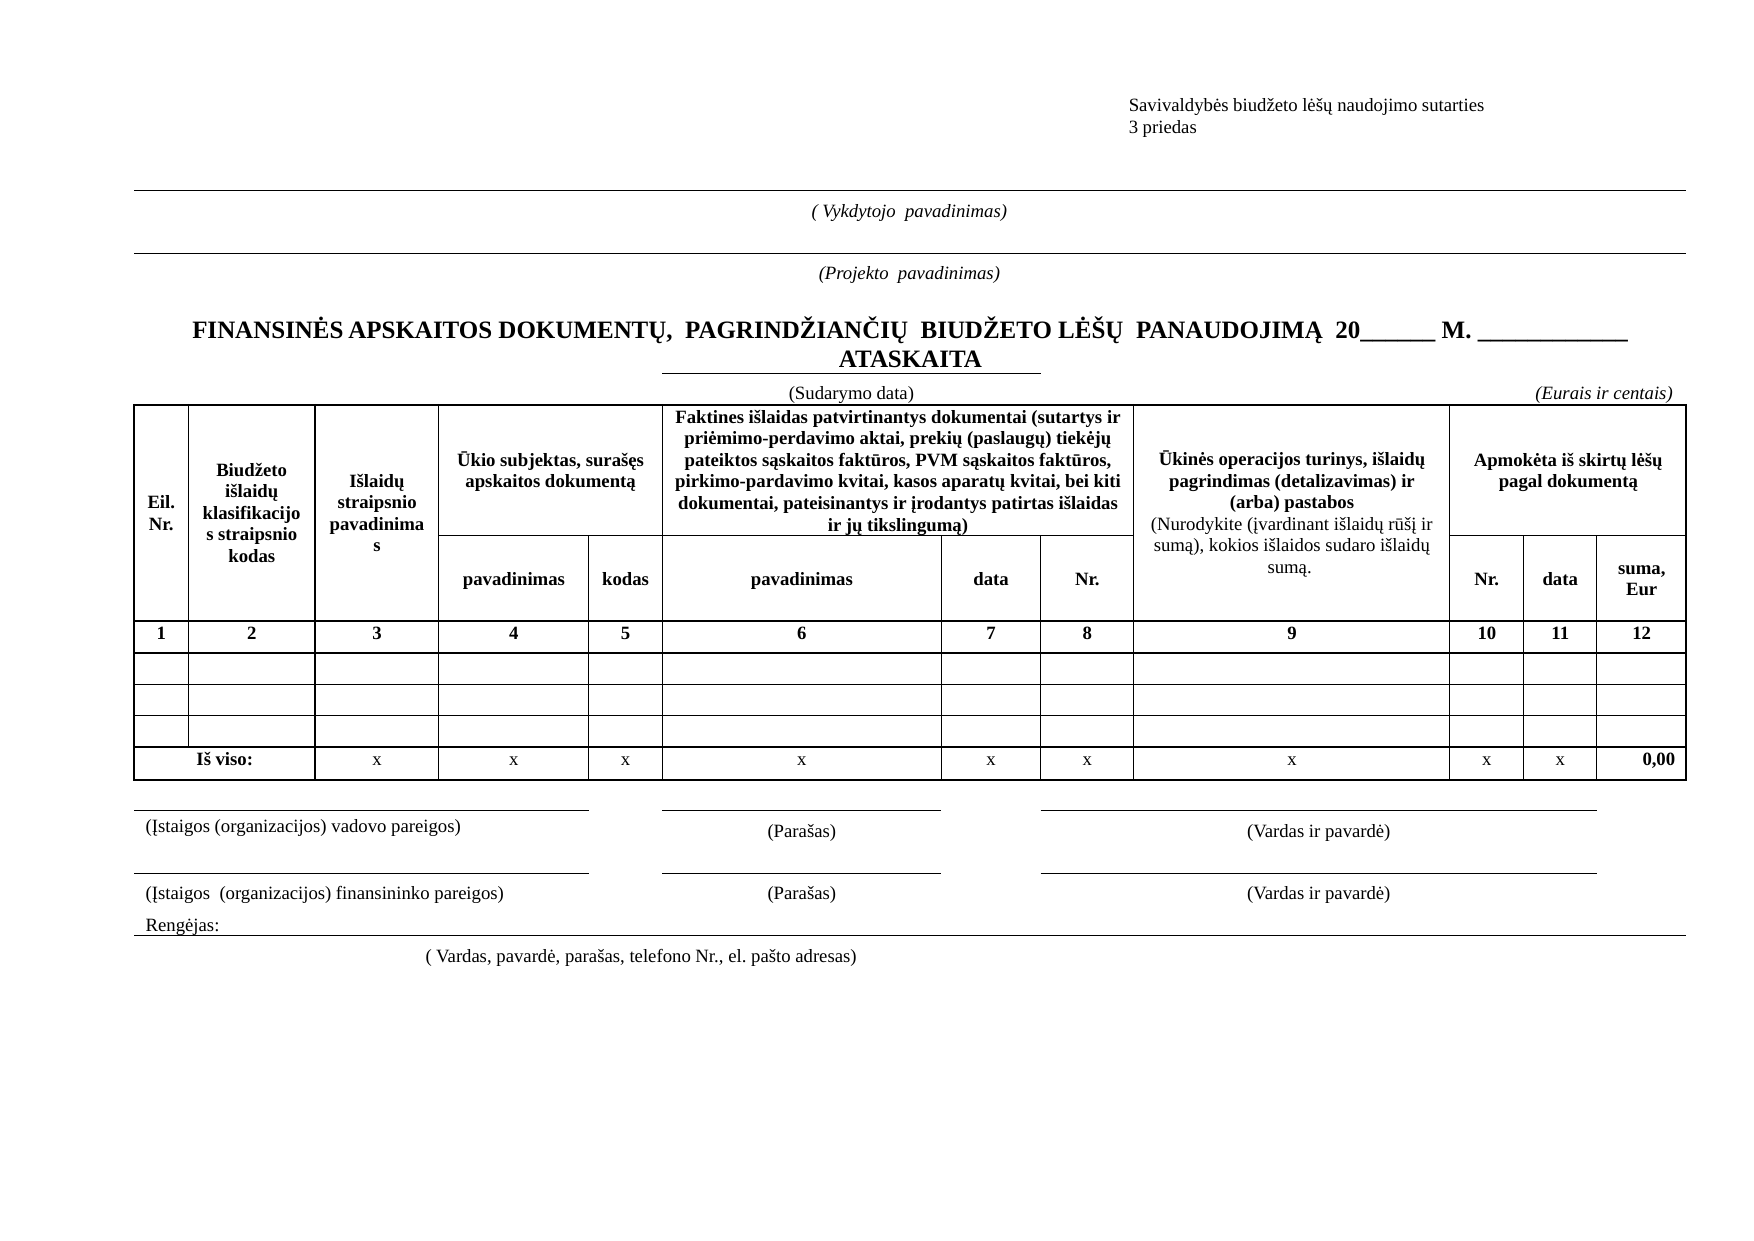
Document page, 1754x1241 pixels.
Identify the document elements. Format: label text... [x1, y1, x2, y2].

table_cell ( Vykdytojo pavadinimas) [134, 191, 1686, 221]
table_cell (Įstaigos (organizacijos) vadovo pareigos) [134, 811, 589, 841]
table_cell [1041, 284, 1134, 315]
table_cell [315, 284, 439, 315]
table_header [134, 159, 1686, 190]
table_cell [189, 716, 314, 746]
table_cell [1041, 936, 1134, 966]
table_cell [589, 781, 662, 810]
table_cell pavadinimas [663, 536, 941, 619]
table_cell [1041, 716, 1133, 746]
table_cell [662, 284, 941, 315]
table_cell x [942, 748, 1040, 779]
table_cell [134, 841, 589, 873]
table_cell [134, 284, 188, 315]
table_cell [1134, 685, 1449, 715]
table_cell [1041, 373, 1134, 404]
table_cell 9 [1134, 622, 1449, 652]
table_cell suma, Eur [1597, 536, 1685, 619]
table_cell [1524, 685, 1596, 715]
table_cell [589, 810, 662, 841]
table_cell [1134, 654, 1449, 683]
table_cell [589, 685, 662, 715]
table_cell Apmokėta iš skirtų lėšų pagal dokumentą [1450, 406, 1685, 535]
table_cell [316, 685, 438, 715]
table_cell [941, 781, 1041, 810]
table_cell 12 [1597, 622, 1685, 652]
table_cell [189, 654, 314, 683]
table_cell x [663, 748, 941, 779]
table_cell [134, 221, 1686, 252]
table_cell x [1524, 748, 1596, 779]
table_cell [1597, 781, 1686, 810]
table_cell [589, 284, 662, 315]
table_cell [134, 781, 589, 810]
table_cell 0,00 [1597, 748, 1685, 779]
table_cell (Parašas) [662, 874, 941, 904]
table_cell (Įstaigos (organizacijos) finansininko pareigos) [134, 874, 589, 904]
table_cell [1041, 841, 1134, 873]
table_cell [663, 685, 941, 715]
table_cell data [942, 536, 1040, 619]
table_cell [315, 373, 439, 404]
table_cell [439, 685, 588, 715]
table_cell data [1524, 536, 1596, 619]
table_cell [1597, 685, 1685, 715]
table_cell [942, 685, 1040, 715]
table_cell Nr. [1041, 536, 1133, 619]
table_cell x [589, 748, 662, 779]
table_cell (Eurais ir centais) [1523, 373, 1686, 404]
table_cell x [1134, 748, 1449, 779]
table_cell 7 [942, 622, 1040, 652]
table_cell [1450, 284, 1523, 315]
table_cell [1450, 654, 1523, 683]
table_cell [941, 810, 1041, 841]
table_cell [1134, 936, 1450, 966]
table_cell [188, 373, 315, 404]
table_cell 11 [1524, 622, 1596, 652]
table_cell x [439, 748, 588, 779]
table_cell x [316, 748, 438, 779]
table_cell 5 [589, 622, 662, 652]
text Savivaldybės biudžeto lėšų naudojimo sutarties [124, 94, 1635, 116]
table_cell [1134, 373, 1450, 404]
table_cell [589, 654, 662, 683]
table_cell [1597, 284, 1686, 315]
table_cell [439, 716, 588, 746]
table_cell pavadinimas [439, 536, 588, 619]
table_cell [1597, 873, 1686, 904]
text 3 priedas [124, 116, 1635, 137]
table_cell 6 [663, 622, 941, 652]
table_cell [941, 873, 1041, 904]
table_cell [663, 654, 941, 683]
table_cell 4 [439, 622, 588, 652]
table_cell Rengėjas: [134, 904, 1686, 935]
table_cell 10 [1450, 622, 1523, 652]
table_cell 3 [316, 622, 438, 652]
table_cell [1523, 284, 1597, 315]
table_cell [589, 873, 662, 904]
table_cell FINANSINĖS APSKAITOS DOKUMENTŲ, PAGRINDŽIANČIŲ BIUDŽETO LĖŠŲ PANAUDOJIMĄ 20______ M. ____________ ATASKAITA [134, 315, 1686, 372]
table_cell Iš viso: [135, 748, 314, 779]
table_cell [589, 373, 662, 404]
table_cell 8 [1041, 622, 1133, 652]
table_cell [316, 654, 438, 683]
table_cell (Projekto pavadinimas) [134, 254, 1686, 284]
table_cell [1450, 936, 1523, 966]
table_cell Faktines išlaidas patvirtinantys dokumentai (sutartys ir priėmimo-perdavimo aktai, prekių (paslaugų) tiekėjų pateiktos sąskaitos faktūros, PVM sąskaitos faktūros, pirkimo-pardavimo kvitai, kasos aparatų kvitai, bei kiti dokumentai, pateisinantys ir įrodantys patirtas išlaidas ir jų tikslingumą) [663, 406, 1133, 535]
table_cell Biudžeto išlaidų klasifikacijos straipsnio kodas [189, 406, 314, 619]
table_cell [1523, 841, 1597, 873]
table_cell (Parašas) [662, 811, 941, 841]
table_cell [1041, 685, 1133, 715]
table_cell [134, 373, 188, 404]
table_cell [1524, 654, 1596, 683]
table_cell (Vardas ir pavardė) [1041, 874, 1597, 904]
table_cell [316, 716, 438, 746]
table_cell Nr. [1450, 536, 1523, 619]
table_cell [1597, 810, 1686, 841]
table_cell [662, 781, 941, 810]
table_cell [135, 685, 188, 715]
table_cell kodas [589, 536, 662, 619]
table_cell [439, 284, 589, 315]
table_cell Eil. Nr. [135, 406, 188, 619]
table_cell [1450, 841, 1523, 873]
table_cell Išlaidų straipsnio pavadinimas [316, 406, 438, 619]
table_cell [1524, 716, 1596, 746]
table_cell [1041, 654, 1133, 683]
table_cell [662, 841, 941, 873]
table_cell [942, 716, 1040, 746]
table_cell 2 [189, 622, 314, 652]
table_cell x [1450, 748, 1523, 779]
table_cell Ūkinės operacijos turinys, išlaidų pagrindimas (detalizavimas) ir (arba) pastabos (Nurodykite (įvardinant išlaidų rūšį ir sumą), kokios išlaidos sudaro išlaidų sumą. [1134, 406, 1449, 619]
table_cell Ūkio subjektas, surašęs apskaitos dokumentą [439, 406, 662, 535]
table_cell [1134, 841, 1450, 873]
table_cell [1041, 781, 1597, 810]
table_cell [188, 284, 315, 315]
table_cell [941, 841, 1041, 873]
table_cell [1597, 654, 1685, 683]
table_cell x [1041, 748, 1133, 779]
table_cell [1134, 284, 1450, 315]
table_cell [589, 841, 662, 873]
table_cell [439, 654, 588, 683]
table_cell [1597, 716, 1685, 746]
table_cell (Vardas ir pavardė) [1041, 811, 1597, 841]
table_cell [135, 654, 188, 683]
table_cell [1450, 373, 1523, 404]
table_cell [135, 716, 188, 746]
table_cell [1523, 936, 1597, 966]
table_cell [189, 685, 314, 715]
table_cell 1 [135, 622, 188, 652]
table_cell [1597, 841, 1686, 873]
table_cell (Sudarymo data) [662, 374, 1041, 404]
table_cell [1450, 685, 1523, 715]
table_cell [942, 654, 1040, 683]
table_cell [941, 284, 1041, 315]
table_cell [663, 716, 941, 746]
table_cell [439, 373, 589, 404]
table_cell [589, 716, 662, 746]
table_cell [1450, 716, 1523, 746]
table_cell [1597, 936, 1686, 966]
table_cell ( Vardas, pavardė, parašas, telefono Nr., el. pašto adresas) [134, 936, 1041, 966]
table_cell [1134, 716, 1449, 746]
